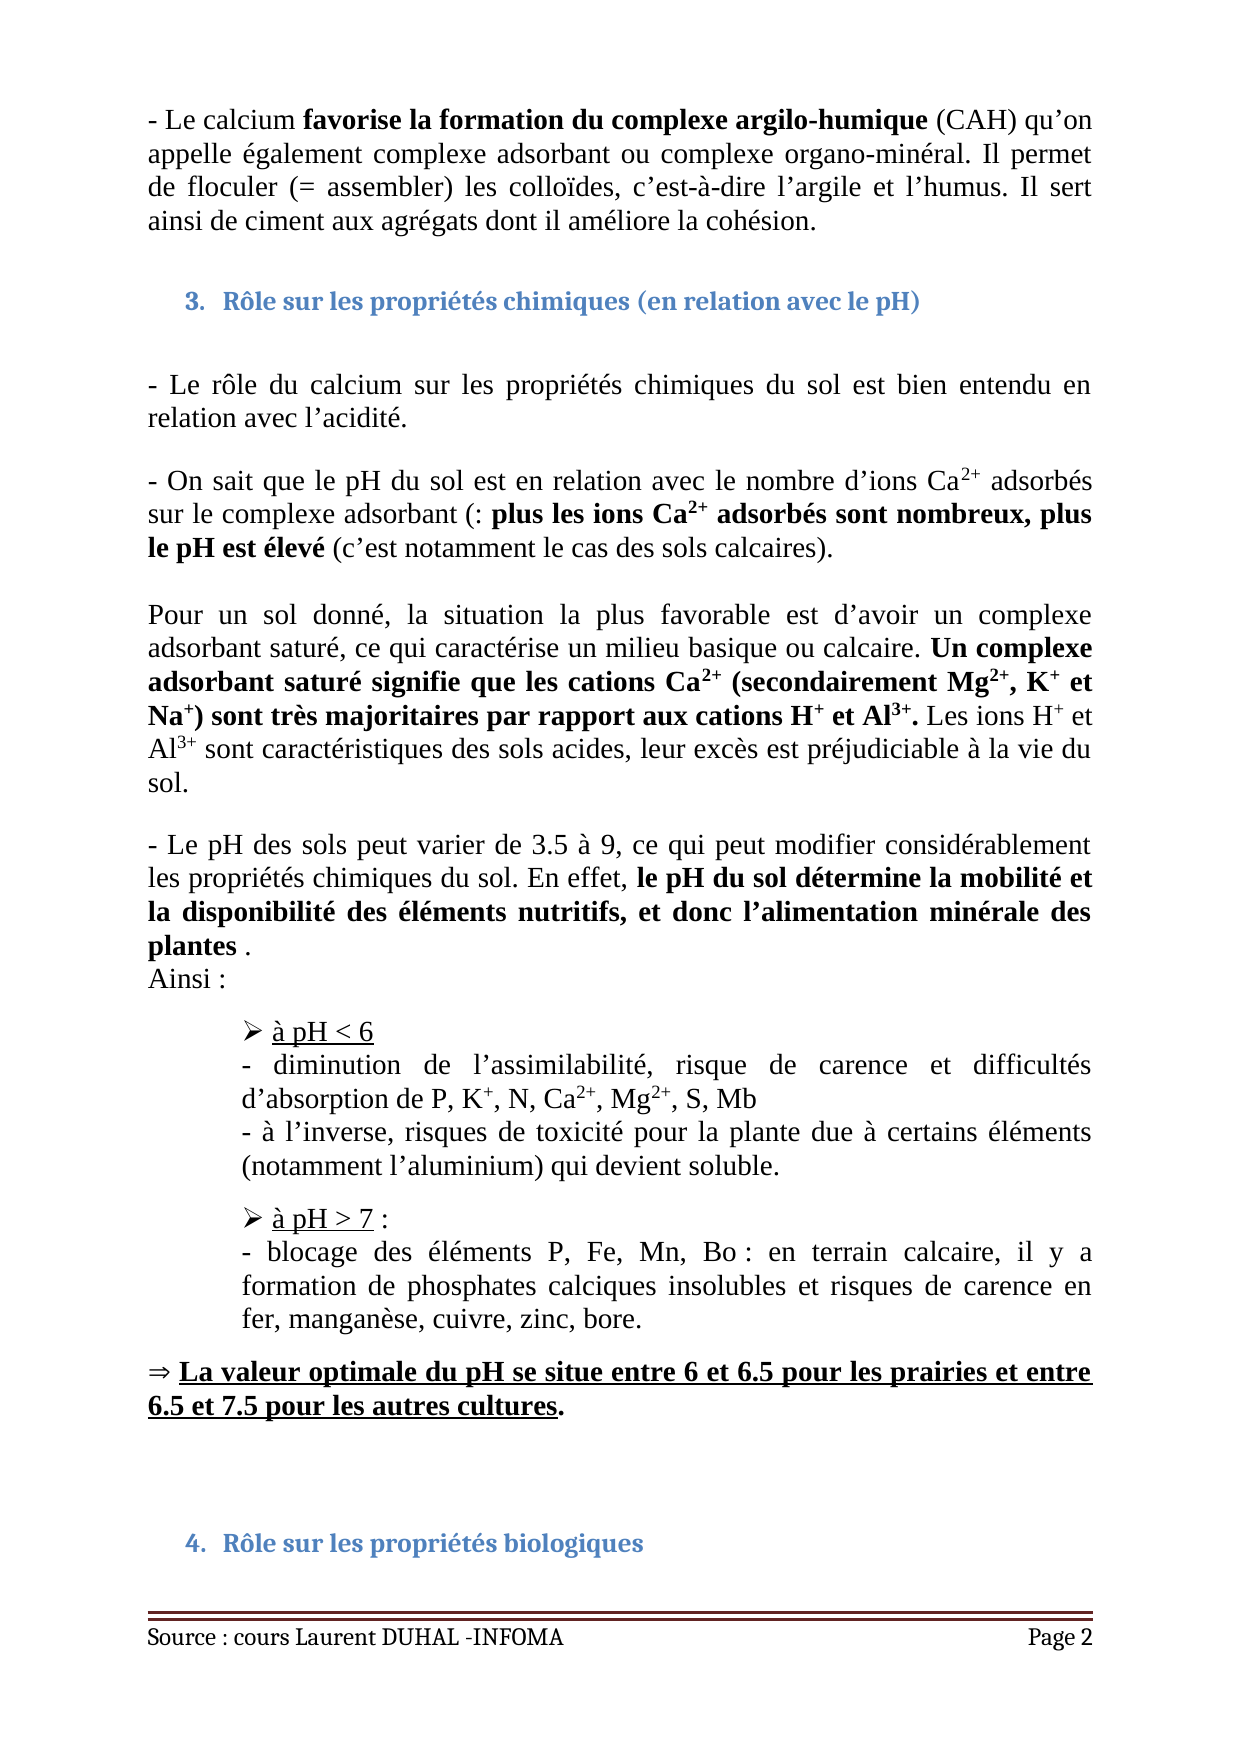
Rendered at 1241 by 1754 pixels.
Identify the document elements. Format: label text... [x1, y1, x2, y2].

text - Le calcium favorise la formation du complexe argilo-humique (CAH) qu’on appelle également complexe adsorbant ou complexe organo-minéral. Il permet de floculer (= assembler) les colloïdes, c’est-à-dire l’argile et l’humus. Il sert ainsi de ciment aux agrégats dont il améliore la cohésion. [148, 102, 1093, 237]
text - blocage des éléments P, Fe, Mn, Bo : en terrain calcaire, il y a formation de phosphates calciques insolubles et risques de carence en fer, manganèse, cuivre, zinc, bore. [241, 1234, 1093, 1335]
subtitle Rôle sur les propriétés biologiques [185, 1528, 1093, 1560]
text  à pH < 6 [241, 1014, 1093, 1047]
text  à pH > 7 : [241, 1201, 1093, 1234]
text - diminution de l’assimilabilité, risque de carence et difficultés d’absorption de P, K+, N, Ca2+, Mg2+, S, Mb [241, 1047, 1093, 1114]
text - Le rôle du calcium sur les propriétés chimiques du sol est bien entendu en relation avec l’acidité. [148, 367, 1093, 434]
text  La valeur optimale du pH se situe entre 6 et 6.5 pour les prairies et entre 6.5 et 7.5 pour les autres cultures. [148, 1354, 1093, 1421]
text Ainsi : [148, 961, 1093, 995]
text - Le pH des sols peut varier de 3.5 à 9, ce qui peut modifier considérablement les propriétés chimiques du sol. En effet, le pH du sol détermine la mobilité et la disponibilité des éléments nutritifs, et donc l’alimentation minérale des plantes . [148, 827, 1093, 961]
text - à l’inverse, risques de toxicité pour la plante due à certains éléments (notamment l’aluminium) qui devient soluble. [241, 1114, 1093, 1182]
text Pour un sol donné, la situation la plus favorable est d’avoir un complexe adsorbant saturé, ce qui caractérise un milieu basique ou calcaire. Un complexe adsorbant saturé signifie que les cations Ca2+ (secondairement Mg2+, K+ et Na+) sont très majoritaires par rapport aux cations H+ et Al3+. Les ions H+ et Al3+ sont caractéristiques des sols acides, leur excès est préjudiciable à la vie du sol. [148, 597, 1093, 798]
subtitle Rôle sur les propriétés chimiques (en relation avec le pH) [185, 286, 1093, 317]
text - On sait que le pH du sol est en relation avec le nombre d’ions Ca2+ adsorbés sur le complexe adsorbant (: plus les ions Ca2+ adsorbés sont nombreux, plus le pH est élevé (c’est notamment le cas des sols calcaires). [148, 463, 1093, 563]
